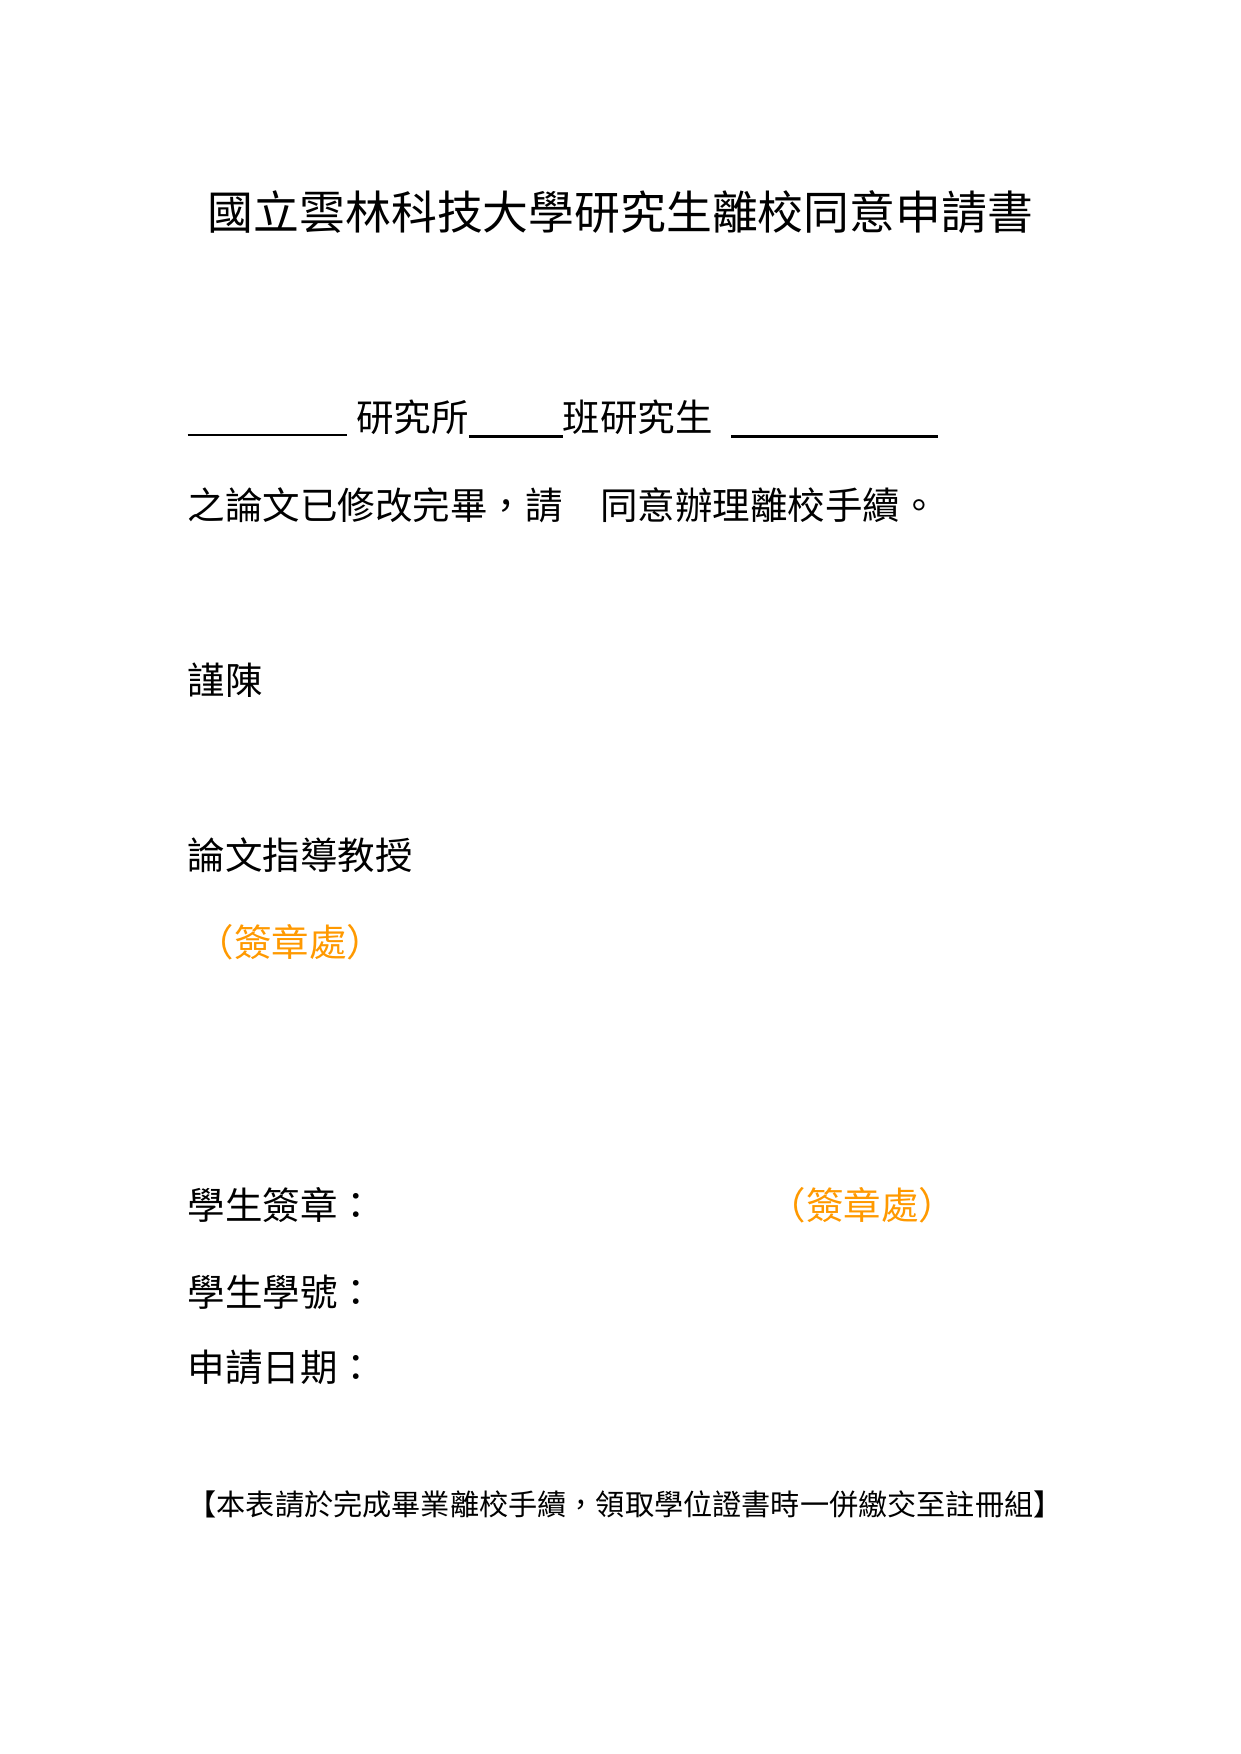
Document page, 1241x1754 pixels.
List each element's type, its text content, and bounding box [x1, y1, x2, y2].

text （簽章處） [187, 899, 1053, 961]
text 學生簽章： （簽章處） [187, 1161, 1053, 1224]
text 之論文已修改完畢，請 同意辦理離校手續。 [187, 461, 1106, 524]
text 學生學號： [187, 1249, 1053, 1311]
text 國立雲林科技大學研究生離校同意申請書 [187, 136, 1053, 261]
text 論文指導教授 [187, 811, 1053, 874]
text 申請日期： [187, 1324, 1053, 1386]
text 研究所 班研究生 [187, 374, 1124, 436]
text 謹陳 [187, 636, 1053, 699]
text 【本表請於完成畢業離校手續，領取學位證書時一併繳交至註冊組】 [187, 1461, 1124, 1524]
